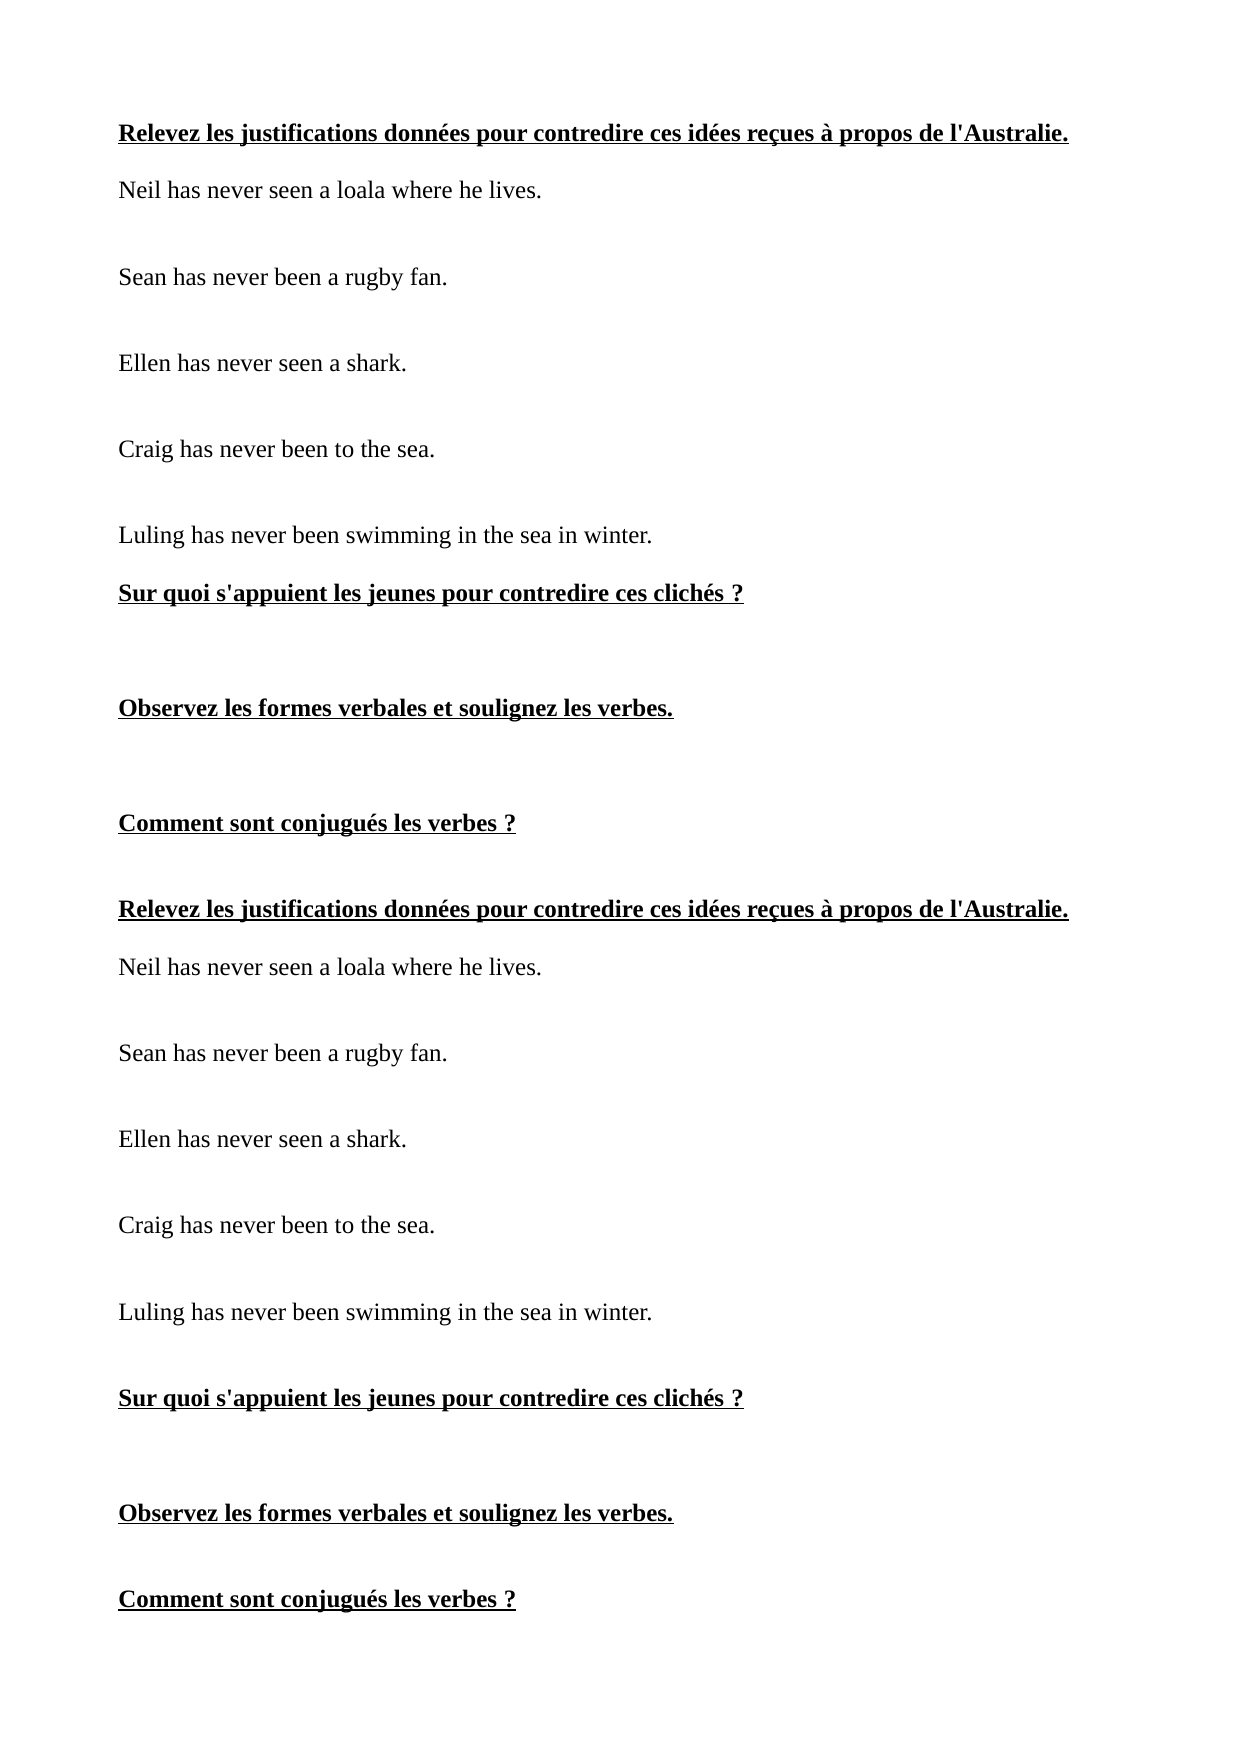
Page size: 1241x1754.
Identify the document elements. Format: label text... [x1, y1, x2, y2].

text Neil has never seen a loala where he lives. [118, 952, 1122, 981]
text Craig has never been to the sea. [118, 1211, 1122, 1239]
text Ellen has never seen a shark. [118, 348, 1122, 377]
text Sean has never been a rugby fan. [118, 1038, 1122, 1067]
text Relevez les justifications données pour contredire ces idées reçues à propos de l'Australie. [118, 894, 1122, 923]
text Craig has never been to the sea. [118, 434, 1122, 463]
text Sean has never been a rugby fan. [118, 262, 1122, 291]
text Observez les formes verbales et soulignez les verbes. [118, 693, 1122, 722]
text Observez les formes verbales et soulignez les verbes. [118, 1498, 1122, 1527]
text Ellen has never seen a shark. [118, 1124, 1122, 1153]
text Luling has never been swimming in the sea in winter. [118, 1297, 1122, 1326]
text Sur quoi s'appuient les jeunes pour contredire ces clichés ? [118, 578, 1122, 607]
text Luling has never been swimming in the sea in winter. [118, 521, 1122, 549]
text Sur quoi s'appuient les jeunes pour contredire ces clichés ? [118, 1383, 1122, 1412]
text Neil has never seen a loala where he lives. [118, 176, 1122, 204]
text Comment sont conjugués les verbes ? [118, 1584, 1122, 1613]
text Comment sont conjugués les verbes ? [118, 808, 1122, 837]
text Relevez les justifications données pour contredire ces idées reçues à propos de l'Australie. [118, 118, 1122, 147]
